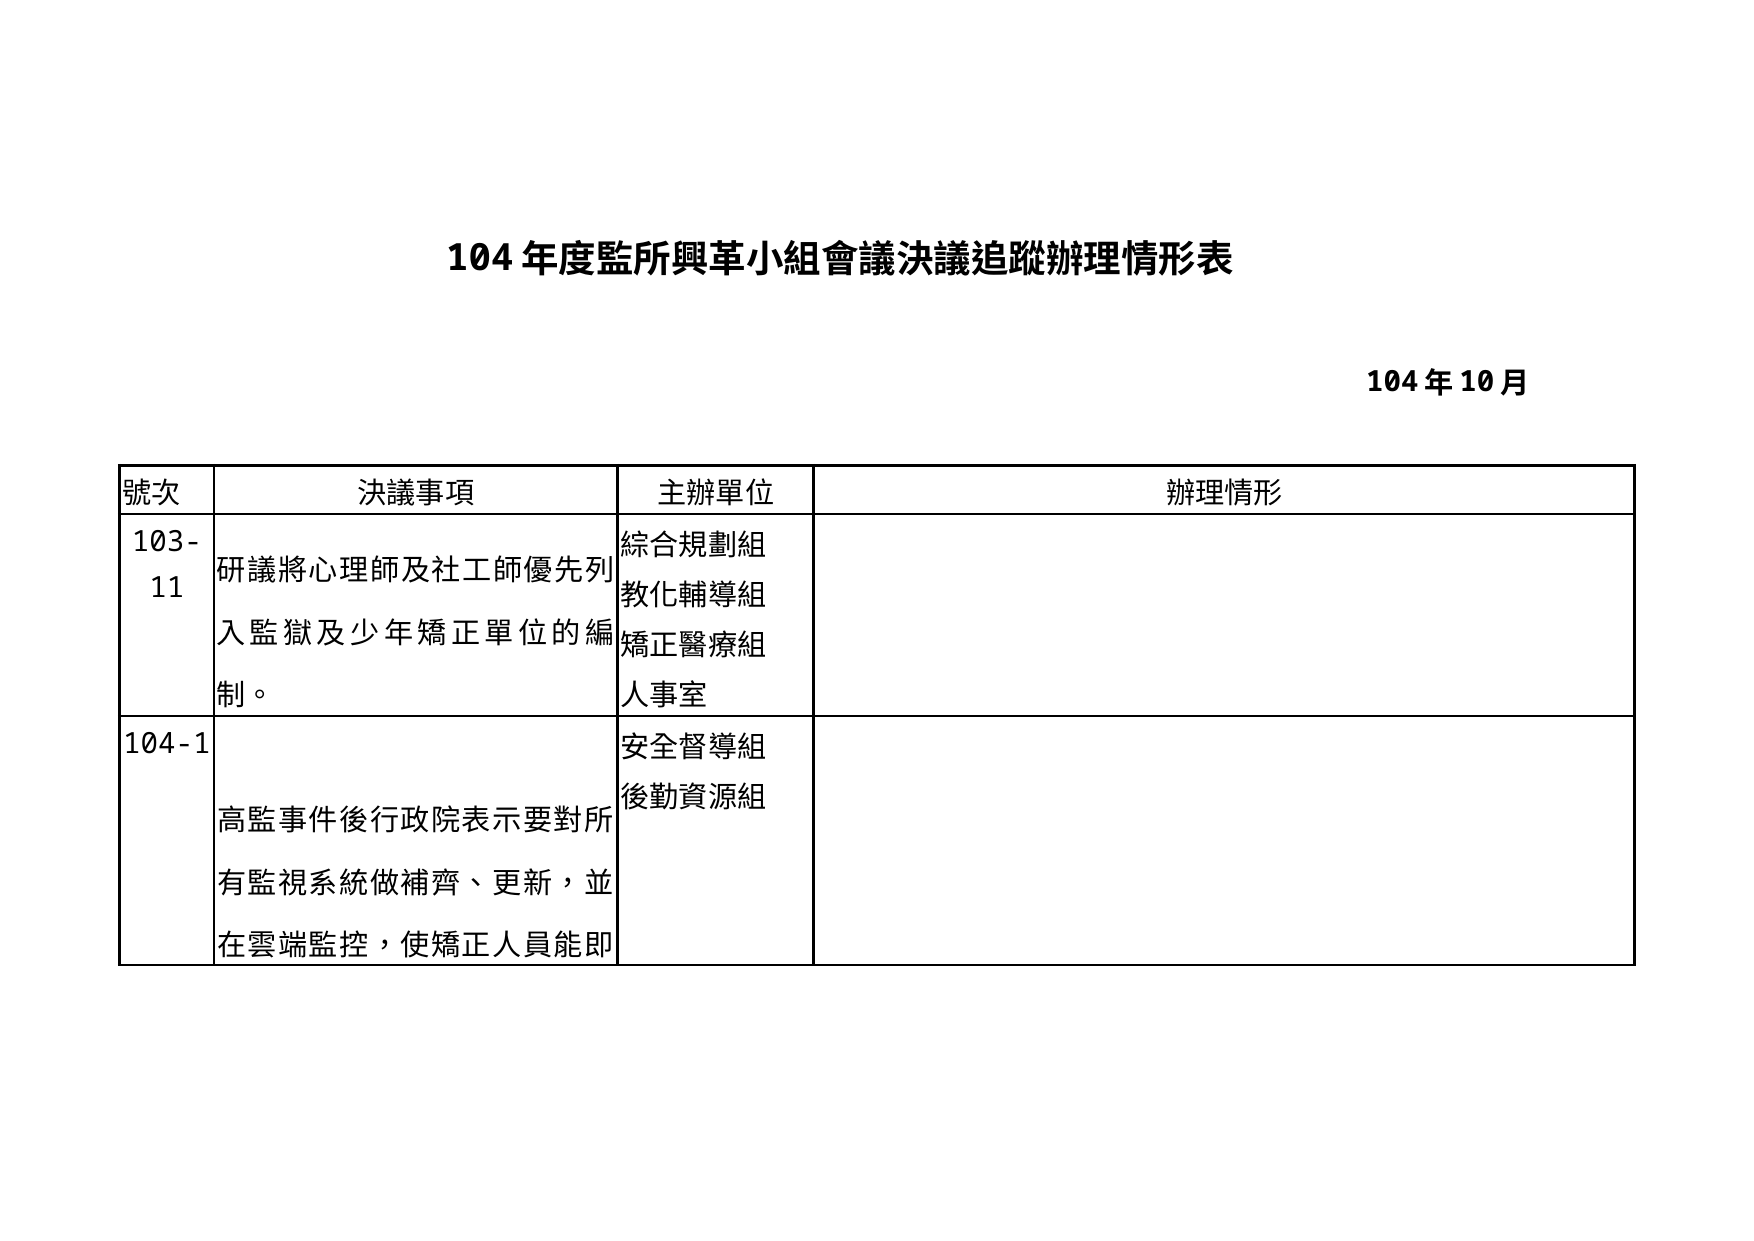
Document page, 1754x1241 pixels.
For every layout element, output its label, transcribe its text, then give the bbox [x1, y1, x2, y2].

table_header 辦理情形 [815, 467, 1633, 513]
text 104年度監所興革小組會議決議追蹤辦理情形表 [150, 214, 1529, 276]
table_header 號次 [121, 467, 213, 513]
table_cell 104-1 [121, 717, 213, 964]
table_cell 研議將心理師及社工師優先列入監獄及少年矯正單位的編制。 [215, 515, 616, 715]
table_cell 綜合規劃組 教化輔導組 矯正醫療組 人事室 [619, 515, 812, 715]
table_header 主辦單位 [619, 467, 812, 513]
table_cell 安全督導組 後勤資源組 [619, 717, 812, 964]
table_cell [815, 515, 1633, 715]
table_header 決議事項 [215, 467, 616, 513]
table_cell 103-11 [121, 515, 213, 715]
text 104年10月 [150, 339, 1529, 401]
table_cell [815, 717, 1633, 964]
table_cell 高監事件後行政院表示要對所有監視系統做補齊、更新，並在雲端監控，使矯正人員能即 [215, 717, 616, 964]
